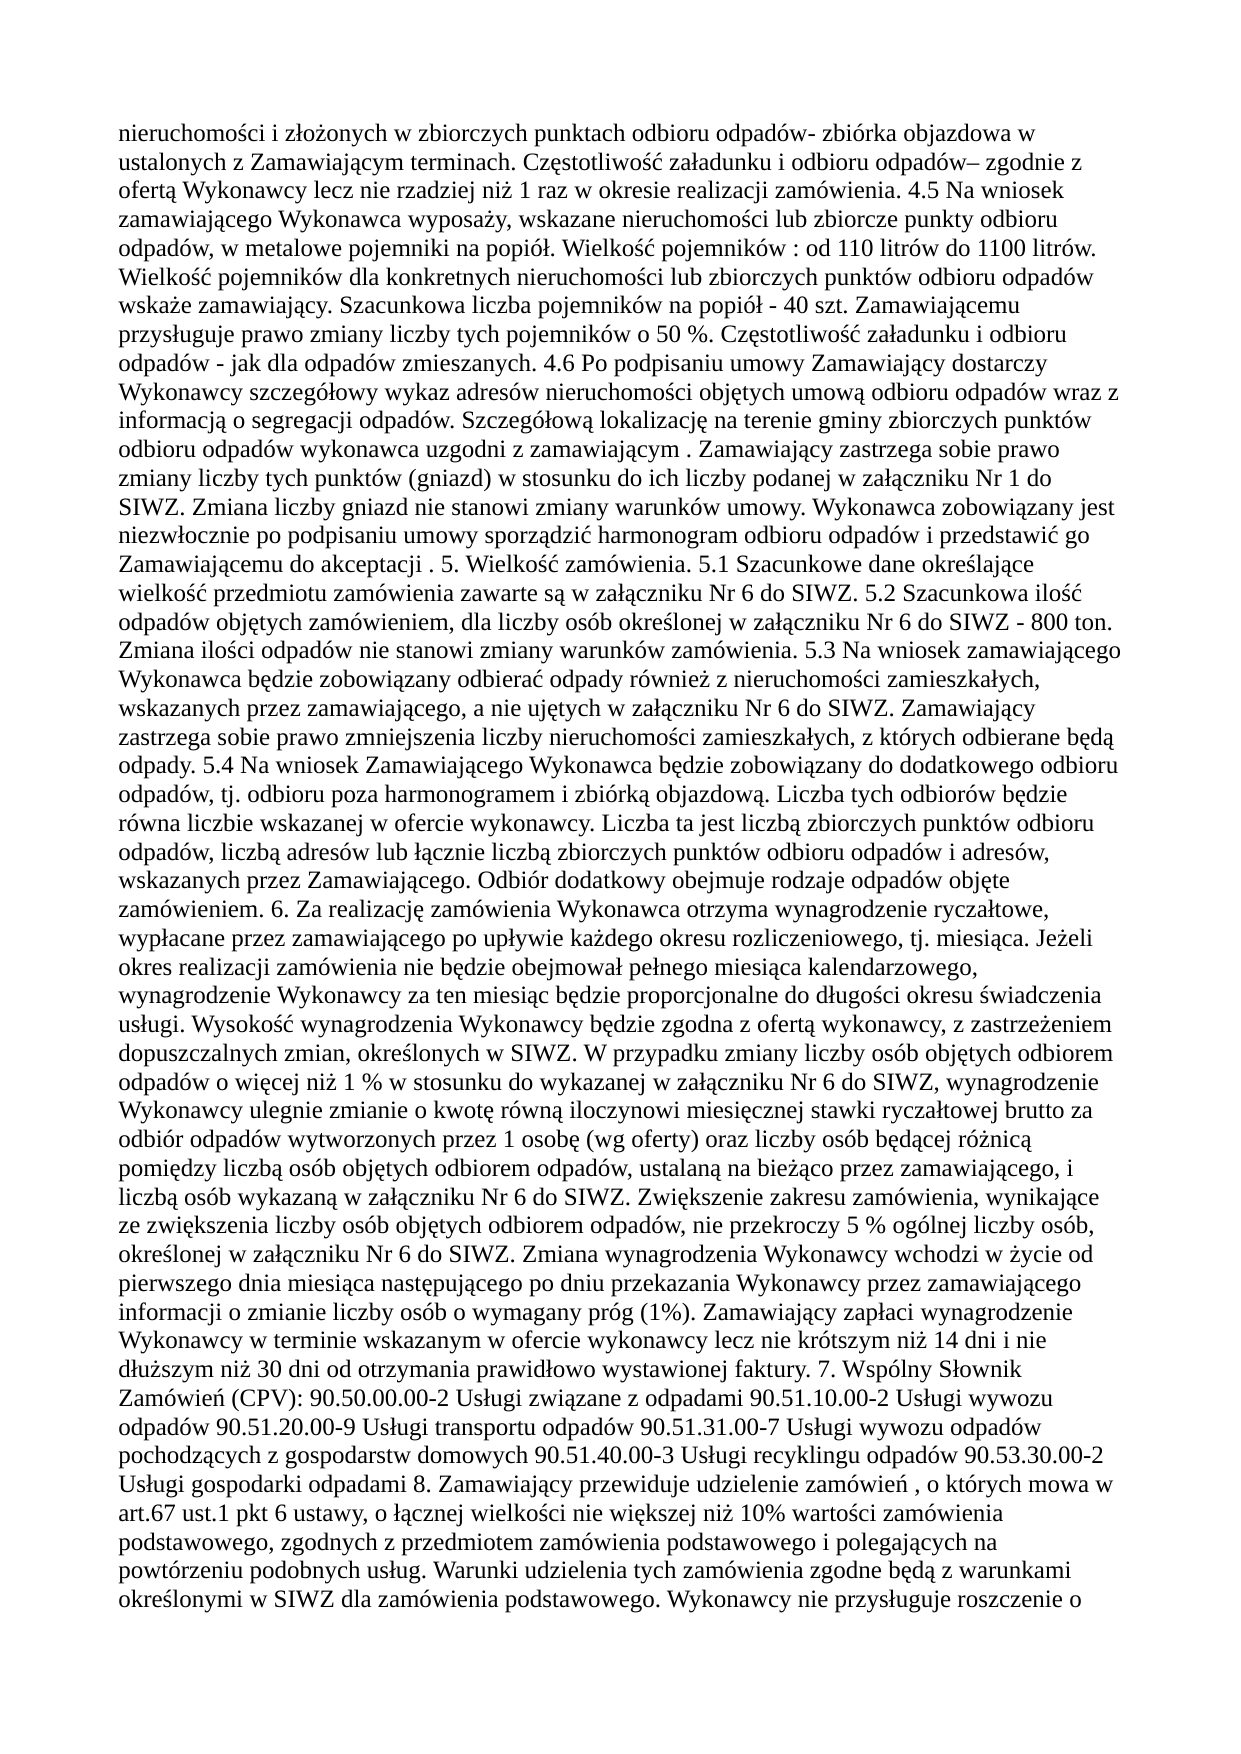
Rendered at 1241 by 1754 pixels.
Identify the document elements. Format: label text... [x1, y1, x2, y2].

text nieruchomości i złożonych w zbiorczych punktach odbioru odpadów- zbiórka objazdowa w ustalonych z Zamawiającym terminach. Częstotliwość załadunku i odbioru odpadów– zgodnie z ofertą Wykonawcy lecz nie rzadziej niż 1 raz w okresie realizacji zamówienia. 4.5 Na wniosek zamawiającego Wykonawca wyposaży, wskazane nieruchomości lub zbiorcze punkty odbioru odpadów, w metalowe pojemniki na popiół. Wielkość pojemników : od 110 litrów do 1100 litrów. Wielkość pojemników dla konkretnych nieruchomości lub zbiorczych punktów odbioru odpadów wskaże zamawiający. Szacunkowa liczba pojemników na popiół - 40 szt. Zamawiającemu przysługuje prawo zmiany liczby tych pojemników o 50 %. Częstotliwość załadunku i odbioru odpadów - jak dla odpadów zmieszanych. 4.6 Po podpisaniu umowy Zamawiający dostarczy Wykonawcy szczegółowy wykaz adresów nieruchomości objętych umową odbioru odpadów wraz z informacją o segregacji odpadów. Szczegółową lokalizację na terenie gminy zbiorczych punktów odbioru odpadów wykonawca uzgodni z zamawiającym . Zamawiający zastrzega sobie prawo zmiany liczby tych punktów (gniazd) w stosunku do ich liczby podanej w załączniku Nr 1 do SIWZ. Zmiana liczby gniazd nie stanowi zmiany warunków umowy. Wykonawca zobowiązany jest niezwłocznie po podpisaniu umowy sporządzić harmonogram odbioru odpadów i przedstawić go Zamawiającemu do akceptacji . 5. Wielkość zamówienia. 5.1 Szacunkowe dane określające wielkość przedmiotu zamówienia zawarte są w załączniku Nr 6 do SIWZ. 5.2 Szacunkowa ilość odpadów objętych zamówieniem, dla liczby osób określonej w załączniku Nr 6 do SIWZ - 800 ton. Zmiana ilości odpadów nie stanowi zmiany warunków zamówienia. 5.3 Na wniosek zamawiającego Wykonawca będzie zobowiązany odbierać odpady również z nieruchomości zamieszkałych, wskazanych przez zamawiającego, a nie ujętych w załączniku Nr 6 do SIWZ. Zamawiający zastrzega sobie prawo zmniejszenia liczby nieruchomości zamieszkałych, z których odbierane będą odpady. 5.4 Na wniosek Zamawiającego Wykonawca będzie zobowiązany do dodatkowego odbioru odpadów, tj. odbioru poza harmonogramem i zbiórką objazdową. Liczba tych odbiorów będzie równa liczbie wskazanej w ofercie wykonawcy. Liczba ta jest liczbą zbiorczych punktów odbioru odpadów, liczbą adresów lub łącznie liczbą zbiorczych punktów odbioru odpadów i adresów, wskazanych przez Zamawiającego. Odbiór dodatkowy obejmuje rodzaje odpadów objęte zamówieniem. 6. Za realizację zamówienia Wykonawca otrzyma wynagrodzenie ryczałtowe, wypłacane przez zamawiającego po upływie każdego okresu rozliczeniowego, tj. miesiąca. Jeżeli okres realizacji zamówienia nie będzie obejmował pełnego miesiąca kalendarzowego, wynagrodzenie Wykonawcy za ten miesiąc będzie proporcjonalne do długości okresu świadczenia usługi. Wysokość wynagrodzenia Wykonawcy będzie zgodna z ofertą wykonawcy, z zastrzeżeniem dopuszczalnych zmian, określonych w SIWZ. W przypadku zmiany liczby osób objętych odbiorem odpadów o więcej niż 1 % w stosunku do wykazanej w załączniku Nr 6 do SIWZ, wynagrodzenie Wykonawcy ulegnie zmianie o kwotę równą iloczynowi miesięcznej stawki ryczałtowej brutto za odbiór odpadów wytworzonych przez 1 osobę (wg oferty) oraz liczby osób będącej różnicą pomiędzy liczbą osób objętych odbiorem odpadów, ustalaną na bieżąco przez zamawiającego, i liczbą osób wykazaną w załączniku Nr 6 do SIWZ. Zwiększenie zakresu zamówienia, wynikające ze zwiększenia liczby osób objętych odbiorem odpadów, nie przekroczy 5 % ogólnej liczby osób, określonej w załączniku Nr 6 do SIWZ. Zmiana wynagrodzenia Wykonawcy wchodzi w życie od pierwszego dnia miesiąca następującego po dniu przekazania Wykonawcy przez zamawiającego informacji o zmianie liczby osób o wymagany próg (1%). Zamawiający zapłaci wynagrodzenie Wykonawcy w terminie wskazanym w ofercie wykonawcy lecz nie krótszym niż 14 dni i nie dłuższym niż 30 dni od otrzymania prawidłowo wystawionej faktury. 7. Wspólny Słownik Zamówień (CPV): 90.50.00.00-2 Usługi związane z odpadami 90.51.10.00-2 Usługi wywozu odpadów 90.51.20.00-9 Usługi transportu odpadów 90.51.31.00-7 Usługi wywozu odpadów pochodzących z gospodarstw domowych 90.51.40.00-3 Usługi recyklingu odpadów 90.53.30.00-2 Usługi gospodarki odpadami 8. Zamawiający przewiduje udzielenie zamówień , o których mowa w art.67 ust.1 pkt 6 ustawy, o łącznej wielkości nie większej niż 10% wartości zamówienia podstawowego, zgodnych z przedmiotem zamówienia podstawowego i polegających na powtórzeniu podobnych usług. Warunki udzielenia tych zamówienia zgodne będą z warunkami określonymi w SIWZ dla zamówienia podstawowego. Wykonawcy nie przysługuje roszczenie o [118, 118, 1122, 1613]
